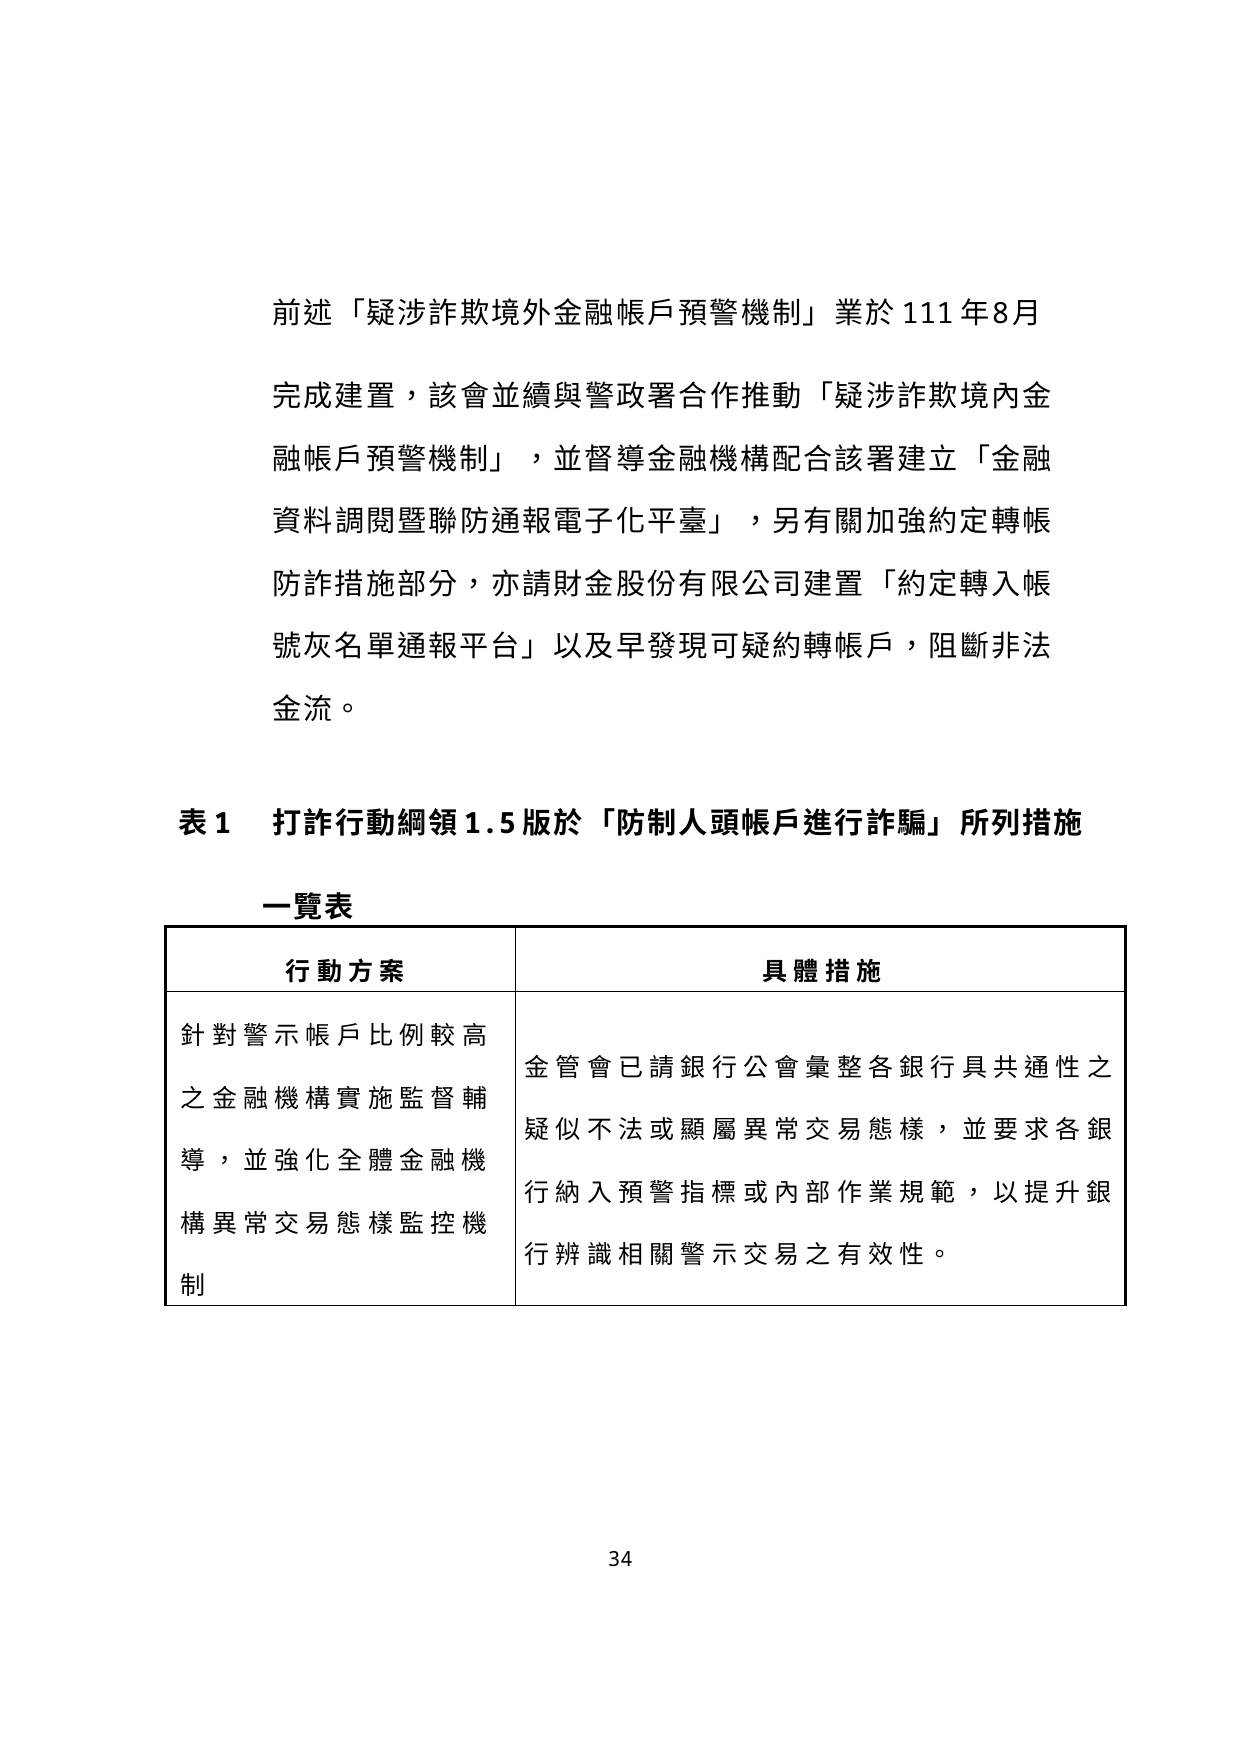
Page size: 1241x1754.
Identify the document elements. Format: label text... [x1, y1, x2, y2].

table_header 具體措施 [516, 928, 1124, 991]
text 表1 打詐行動綱領1.5版於「防制人頭帳戶進行詐騙」所列措施一覽表 [163, 738, 1092, 925]
table_cell 針對警示帳戶比例較高之金融機構實施監督輔導，並強化全體金融機構異常交易態樣監控機制 [167, 992, 515, 1305]
table_cell 金管會已請銀行公會彙整各銀行具共通性之疑似不法或顯屬異常交易態樣，並要求各銀行納入預警指標或內部作業規範，以提升銀行辨識相關警示交易之有效性。 [516, 992, 1124, 1305]
table_header 行動方案 [167, 928, 515, 991]
text 為防杜詐騙集團利用金融機構之人頭帳戶進行犯罪，新世代打擊詐欺策略行動綱領(下稱打詐行動綱領)1.5版核定本，列有數項措施，由金管會主辦，包括強化異常交易態樣監控機制、於特定狀況發送警告簡訊或特定處所提示警語、建置「疑涉詐欺境外金融帳戶預警機制」及加強約定轉帳防詐措施等 (詳表1)，復據金管會書面資料，前述「疑涉詐欺境外金融帳戶預警機制」業於111年8月完成建置，該會並續與警政署合作推動「疑涉詐欺境內金融帳戶預警機制」，並督導金融機構配合該署建立「金融資料調閱暨聯防通報電子化平臺」，另有關加強約定轉帳防詐措施部分，亦請財金股份有限公司建置「約定轉入帳號灰名單通報平台」以及早發現可疑約轉帳戶，阻斷非法金流。 [266, 227, 1063, 727]
